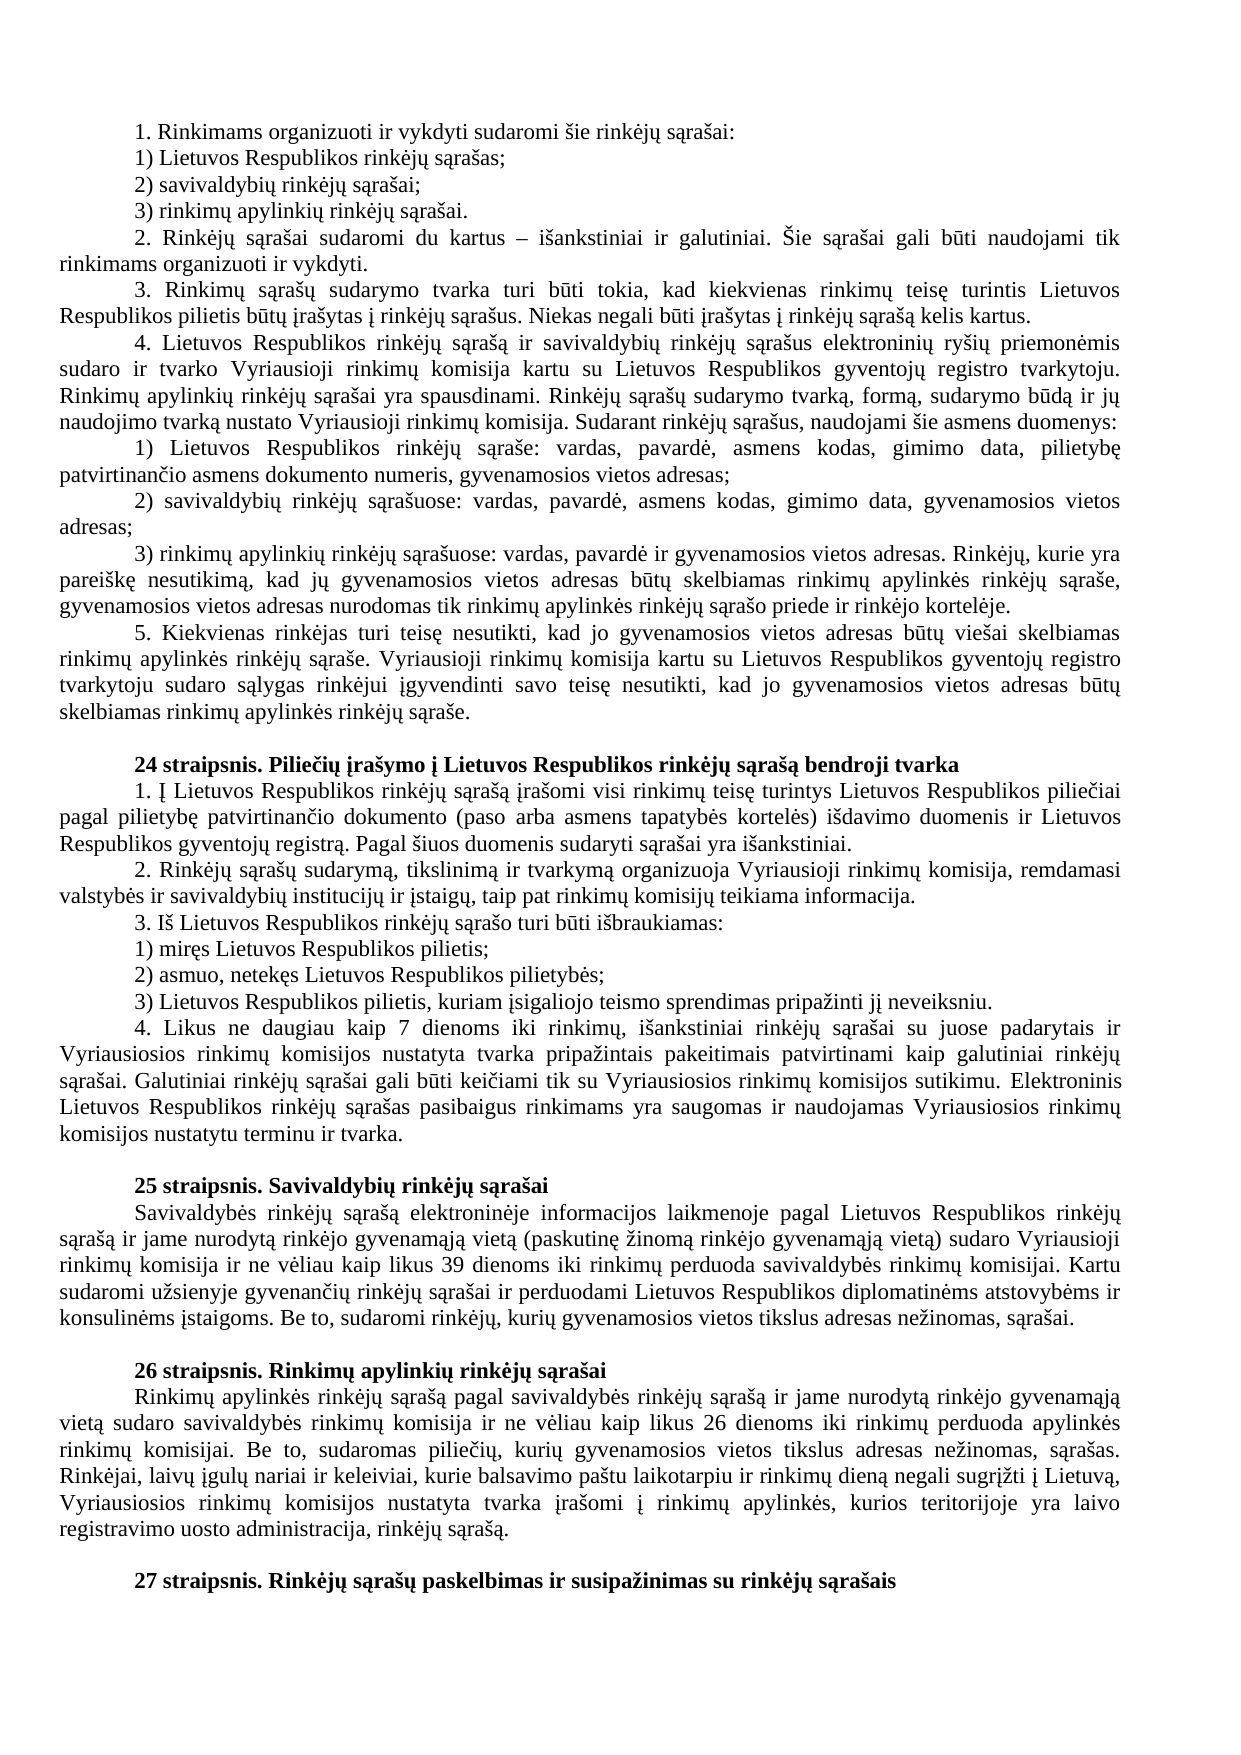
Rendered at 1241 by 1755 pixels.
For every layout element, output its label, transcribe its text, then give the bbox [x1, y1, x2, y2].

text 2. Rinkėjų sąrašų sudarymą, tikslinimą ir tvarkymą organizuoja Vyriausioji rinkimų komisija, remdamasi valstybės ir savivaldybių institucijų ir įstaigų, taip pat rinkimų komisijų teikiama informacija. [59, 856, 1122, 909]
text 1) Lietuvos Respublikos rinkėjų sąrašas; [59, 144, 1122, 171]
text 1) Lietuvos Respublikos rinkėjų sąraše: vardas, pavardė, asmens kodas, gimimo data, pilietybę patvirtinančio asmens dokumento numeris, gyvenamosios vietos adresas; [59, 434, 1122, 487]
text 1. Rinkimams organizuoti ir vykdyti sudaromi šie rinkėjų sąrašai: [59, 118, 1122, 144]
text 1) miręs Lietuvos Respublikos pilietis; [59, 935, 1122, 961]
text 25 straipsnis. Savivaldybių rinkėjų sąrašai [59, 1172, 1122, 1199]
text 2) asmuo, netekęs Lietuvos Respublikos pilietybės; [59, 961, 1122, 988]
text 4. Likus ne daugiau kaip 7 dienoms iki rinkimų, išankstiniai rinkėjų sąrašai su juose padarytais ir Vyriausiosios rinkimų komisijos nustatyta tvarka pripažintais pakeitimais patvirtinami kaip galutiniai rinkėjų sąrašai. Galutiniai rinkėjų sąrašai gali būti keičiami tik su Vyriausiosios rinkimų komisijos sutikimu. Elektroninis Lietuvos Respublikos rinkėjų sąrašas pasibaigus rinkimams yra saugomas ir naudojamas Vyriausiosios rinkimų komisijos nustatytu terminu ir tvarka. [59, 1014, 1122, 1146]
text 3) rinkimų apylinkių rinkėjų sąrašai. [59, 197, 1122, 223]
text 2. Rinkėjų sąrašai sudaromi du kartus – išankstiniai ir galutiniai. Šie sąrašai gali būti naudojami tik rinkimams organizuoti ir vykdyti. [59, 223, 1122, 276]
text 27 straipsnis. Rinkėjų sąrašų paskelbimas ir susipažinimas su rinkėjų sąrašais [59, 1568, 1122, 1594]
text 5. Kiekvienas rinkėjas turi teisę nesutikti, kad jo gyvenamosios vietos adresas būtų viešai skelbiamas rinkimų apylinkės rinkėjų sąraše. Vyriausioji rinkimų komisija kartu su Lietuvos Respublikos gyventojų registro tvarkytoju sudaro sąlygas rinkėjui įgyvendinti savo teisę nesutikti, kad jo gyvenamosios vietos adresas būtų skelbiamas rinkimų apylinkės rinkėjų sąraše. [59, 619, 1122, 724]
text Rinkimų apylinkės rinkėjų sąrašą pagal savivaldybės rinkėjų sąrašą ir jame nurodytą rinkėjo gyvenamąją vietą sudaro savivaldybės rinkimų komisija ir ne vėliau kaip likus 26 dienoms iki rinkimų perduoda apylinkės rinkimų komisijai. Be to, sudaromas piliečių, kurių gyvenamosios vietos tikslus adresas nežinomas, sąrašas. Rinkėjai, laivų įgulų nariai ir keleiviai, kurie balsavimo paštu laikotarpiu ir rinkimų dieną negali sugrįžti į Lietuvą, Vyriausiosios rinkimų komisijos nustatyta tvarka įrašomi į rinkimų apylinkės, kurios teritorijoje yra laivo registravimo uosto administracija, rinkėjų sąrašą. [59, 1383, 1122, 1541]
text 24 straipsnis. Piliečių įrašymo į Lietuvos Respublikos rinkėjų sąrašą bendroji tvarka [134, 751, 1122, 777]
text 4. Lietuvos Respublikos rinkėjų sąrašą ir savivaldybių rinkėjų sąrašus elektroninių ryšių priemonėmis sudaro ir tvarko Vyriausioji rinkimų komisija kartu su Lietuvos Respublikos gyventojų registro tvarkytoju. Rinkimų apylinkių rinkėjų sąrašai yra spausdinami. Rinkėjų sąrašų sudarymo tvarką, formą, sudarymo būdą ir jų naudojimo tvarką nustato Vyriausioji rinkimų komisija. Sudarant rinkėjų sąrašus, naudojami šie asmens duomenys: [59, 329, 1122, 434]
text 3) rinkimų apylinkių rinkėjų sąrašuose: vardas, pavardė ir gyvenamosios vietos adresas. Rinkėjų, kurie yra pareiškę nesutikimą, kad jų gyvenamosios vietos adresas būtų skelbiamas rinkimų apylinkės rinkėjų sąraše, gyvenamosios vietos adresas nurodomas tik rinkimų apylinkės rinkėjų sąrašo priede ir rinkėjo kortelėje. [59, 540, 1122, 619]
text 3) Lietuvos Respublikos pilietis, kuriam įsigaliojo teismo sprendimas pripažinti jį neveiksniu. [59, 988, 1122, 1014]
text Savivaldybės rinkėjų sąrašą elektroninėje informacijos laikmenoje pagal Lietuvos Respublikos rinkėjų sąrašą ir jame nurodytą rinkėjo gyvenamąją vietą (paskutinę žinomą rinkėjo gyvenamąją vietą) sudaro Vyriausioji rinkimų komisija ir ne vėliau kaip likus 39 dienoms iki rinkimų perduoda savivaldybės rinkimų komisijai. Kartu sudaromi užsienyje gyvenančių rinkėjų sąrašai ir perduodami Lietuvos Respublikos diplomatinėms atstovybėms ir konsulinėms įstaigoms. Be to, sudaromi rinkėjų, kurių gyvenamosios vietos tikslus adresas nežinomas, sąrašai. [59, 1199, 1122, 1330]
text 3. Iš Lietuvos Respublikos rinkėjų sąrašo turi būti išbraukiamas: [59, 909, 1122, 935]
text 2) savivaldybių rinkėjų sąrašuose: vardas, pavardė, asmens kodas, gimimo data, gyvenamosios vietos adresas; [59, 487, 1122, 540]
text 2) savivaldybių rinkėjų sąrašai; [59, 171, 1122, 197]
text 3. Rinkimų sąrašų sudarymo tvarka turi būti tokia, kad kiekvienas rinkimų teisę turintis Lietuvos Respublikos pilietis būtų įrašytas į rinkėjų sąrašus. Niekas negali būti įrašytas į rinkėjų sąrašą kelis kartus. [59, 276, 1122, 329]
text 1. Į Lietuvos Respublikos rinkėjų sąrašą įrašomi visi rinkimų teisę turintys Lietuvos Respublikos piliečiai pagal pilietybę patvirtinančio dokumento (paso arba asmens tapatybės kortelės) išdavimo duomenis ir Lietuvos Respublikos gyventojų registrą. Pagal šiuos duomenis sudaryti sąrašai yra išankstiniai. [59, 777, 1122, 856]
text 26 straipsnis. Rinkimų apylinkių rinkėjų sąrašai [59, 1357, 1122, 1383]
